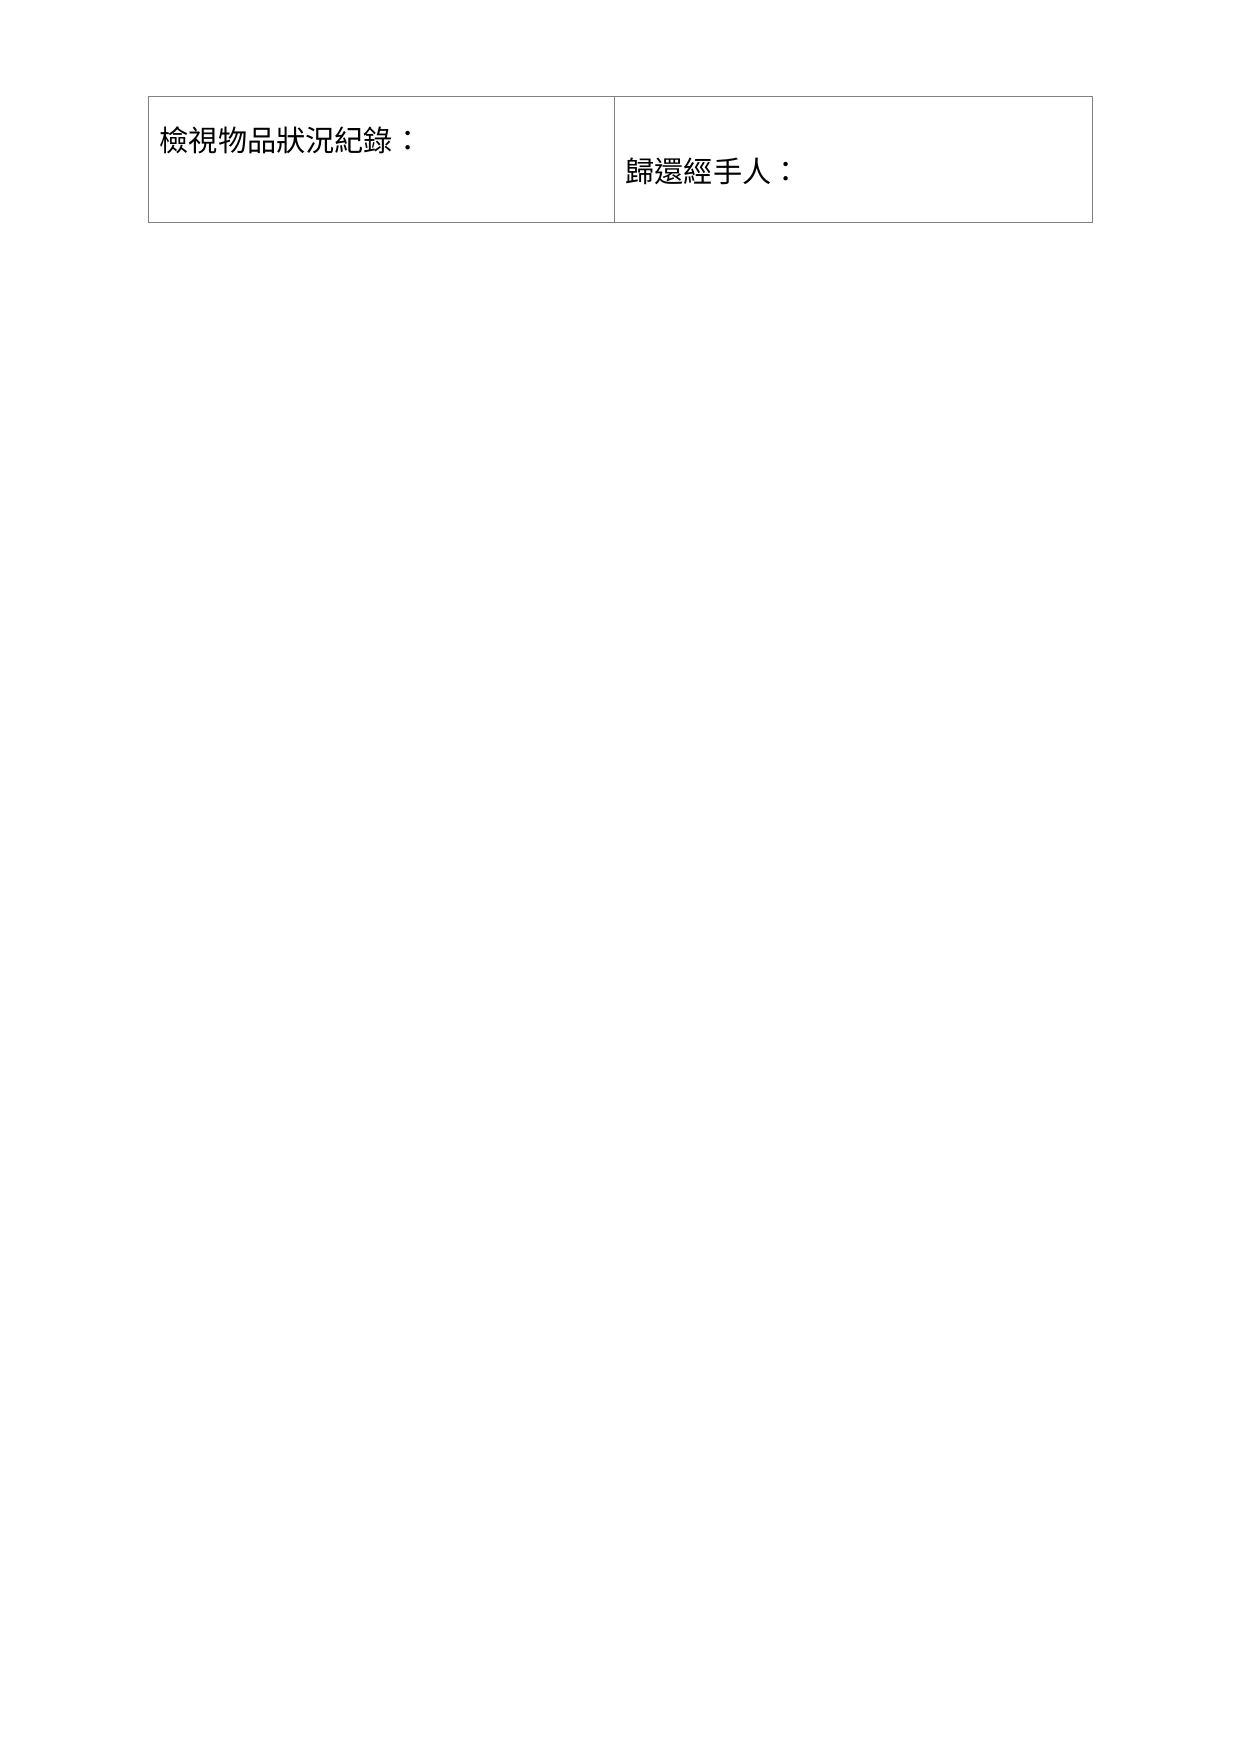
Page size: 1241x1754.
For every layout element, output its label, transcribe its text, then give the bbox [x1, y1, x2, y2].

table_cell 歸還經手人： [615, 97, 1092, 222]
table_cell 檢視物品狀況紀錄： [149, 97, 614, 222]
